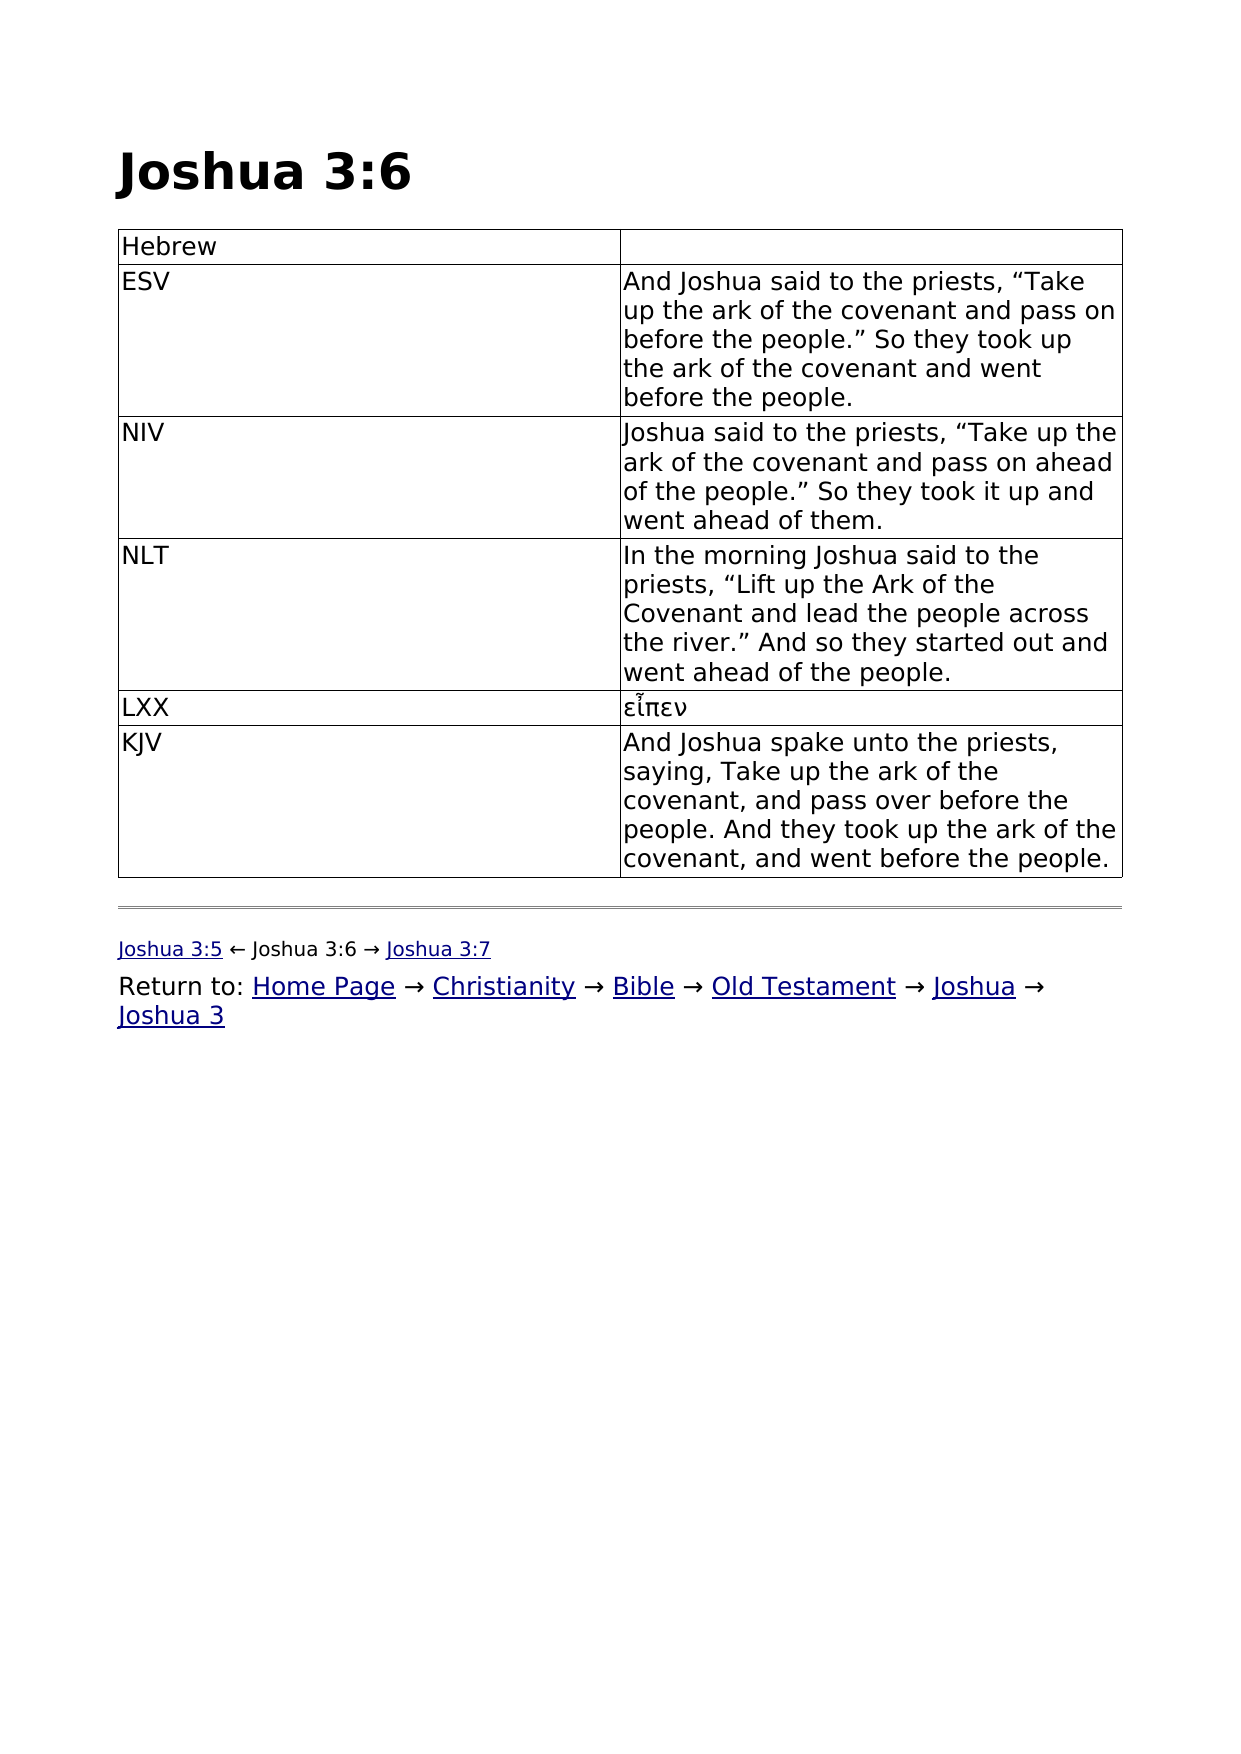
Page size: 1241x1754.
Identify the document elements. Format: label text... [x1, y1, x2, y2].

table_cell And Joshua said to the priests, “Take up the ark of the covenant and pass on before the people.” So they took up the ark of the covenant and went before the people. [621, 265, 1122, 416]
table_cell In the morning Joshua said to the priests, “Lift up the Ark of the Covenant and lead the people across the river.” And so they started out and went ahead of the people. [621, 539, 1122, 690]
text Return to: Home Page → Christianity → Bible → Old Testament → Joshua → Joshua 3 [118, 972, 1122, 1030]
table_header [621, 230, 1122, 264]
table_cell NLT [119, 539, 620, 690]
table_cell LXX [119, 691, 620, 725]
text Joshua 3:5 ← Joshua 3:6 → Joshua 3:7 [118, 938, 1122, 972]
subtitle Joshua 3:6 [118, 143, 1122, 201]
table_cell Joshua said to the priests, “Take up the ark of the covenant and pass on ahead of the people.” So they took it up and went ahead of them. [621, 417, 1122, 538]
table_header Hebrew [119, 230, 620, 264]
table_cell NIV [119, 417, 620, 538]
table_cell And Joshua spake unto the priests, saying, Take up the ark of the covenant, and pass over before the people. And they took up the ark of the covenant, and went before the people. [621, 726, 1122, 877]
table_cell εἶπεν [621, 691, 1122, 725]
table_cell ESV [119, 265, 620, 416]
table_cell KJV [119, 726, 620, 877]
